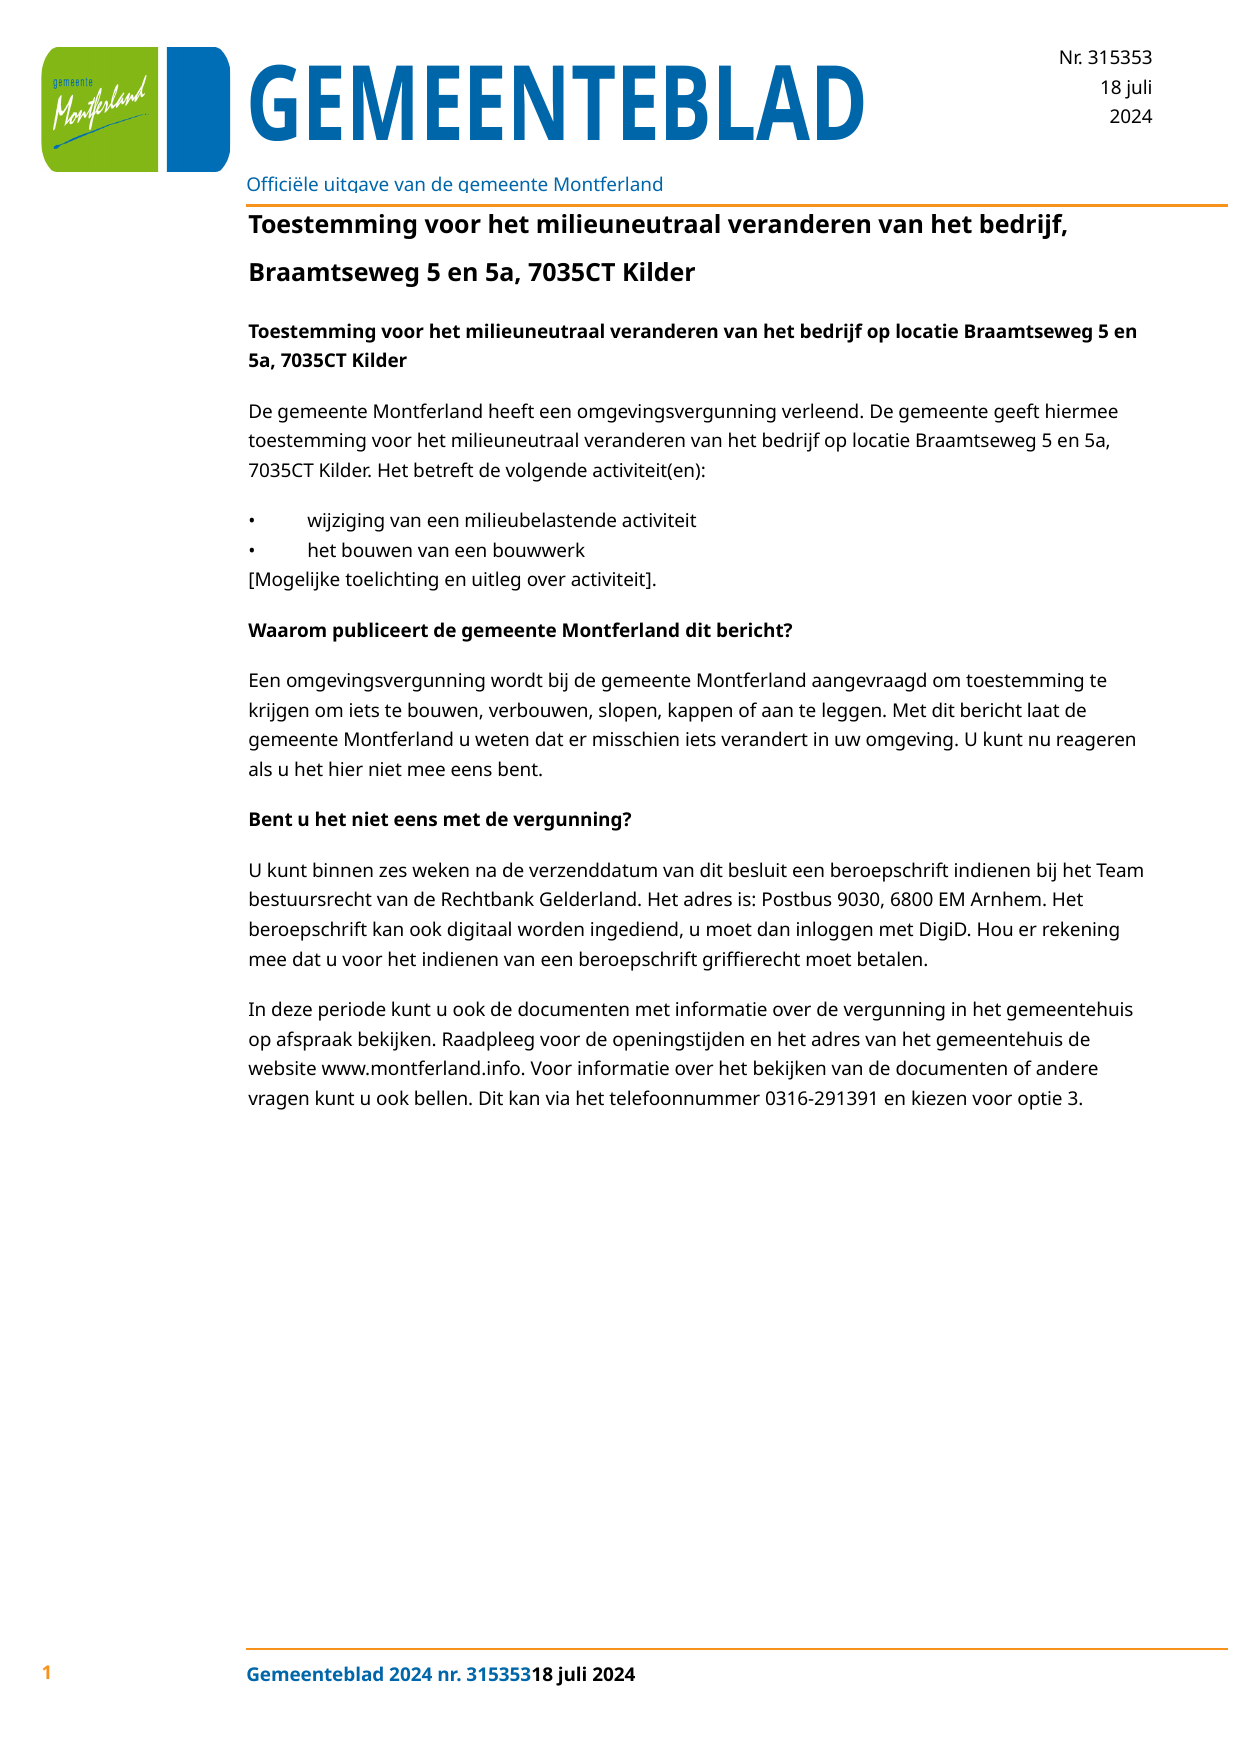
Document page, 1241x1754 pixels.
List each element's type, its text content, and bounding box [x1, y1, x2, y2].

list het bouwen van een bouwwerk [248, 537, 1152, 563]
text Een omgevingsvergunning wordt bij de gemeente Montferland aangevraagd om toestemming te krijgen om iets te bouwen, verbouwen, slopen, kappen of aan te leggen. Met dit bericht laat de gemeente Montferland u weten dat er misschien iets verandert in uw omgeving. U kunt nu reageren als u het hier niet mee eens bent. [248, 667, 1152, 782]
text [Mogelijke toelichting en uitleg over activiteit]. [248, 567, 1152, 592]
text U kunt binnen zes weken na de verzenddatum van dit besluit een beroepschrift indienen bij het Team bestuursrecht van de Rechtbank Gelderland. Het adres is: Postbus 9030, 6800 EM Arnhem. Het beroepschrift kan ook digitaal worden ingediend, u moet dan inloggen met DigiD. Hou er rekening mee dat u voor het indienen van een beroepschrift griffierecht moet betalen. [248, 857, 1152, 972]
text Waarom publiceert de gemeente Montferland dit bericht? [248, 617, 1152, 643]
text In deze periode kunt u ook de documenten met informatie over de vergunning in het gemeentehuis op afspraak bekijken. Raadpleeg voor de openingstijden en het adres van het gemeentehuis de website www.montferland.info. Voor informatie over het bekijken van de documenten of andere vragen kunt u ook bellen. Dit kan via het telefoonnummer 0316-291391 en kiezen voor optie 3. [248, 996, 1152, 1111]
text Toestemming voor het milieuneutraal veranderen van het bedrijf, Braamtseweg 5 en 5a, 7035CT Kilder [248, 207, 1152, 288]
list wijziging van een milieubelastende activiteit [248, 507, 1152, 533]
picture [41, 47, 231, 172]
text Bent u het niet eens met de vergunning? [248, 807, 1152, 832]
text De gemeente Montferland heeft een omgevingsvergunning verleend. De gemeente geeft hiermee toestemming voor het milieuneutraal veranderen van het bedrijf op locatie Braamtseweg 5 en 5a, 7035CT Kilder. Het betreft de volgende activiteit(en): [248, 398, 1152, 483]
text Toestemming voor het milieuneutraal veranderen van het bedrijf op locatie Braamtseweg 5 en 5a, 7035CT Kilder [248, 318, 1152, 373]
